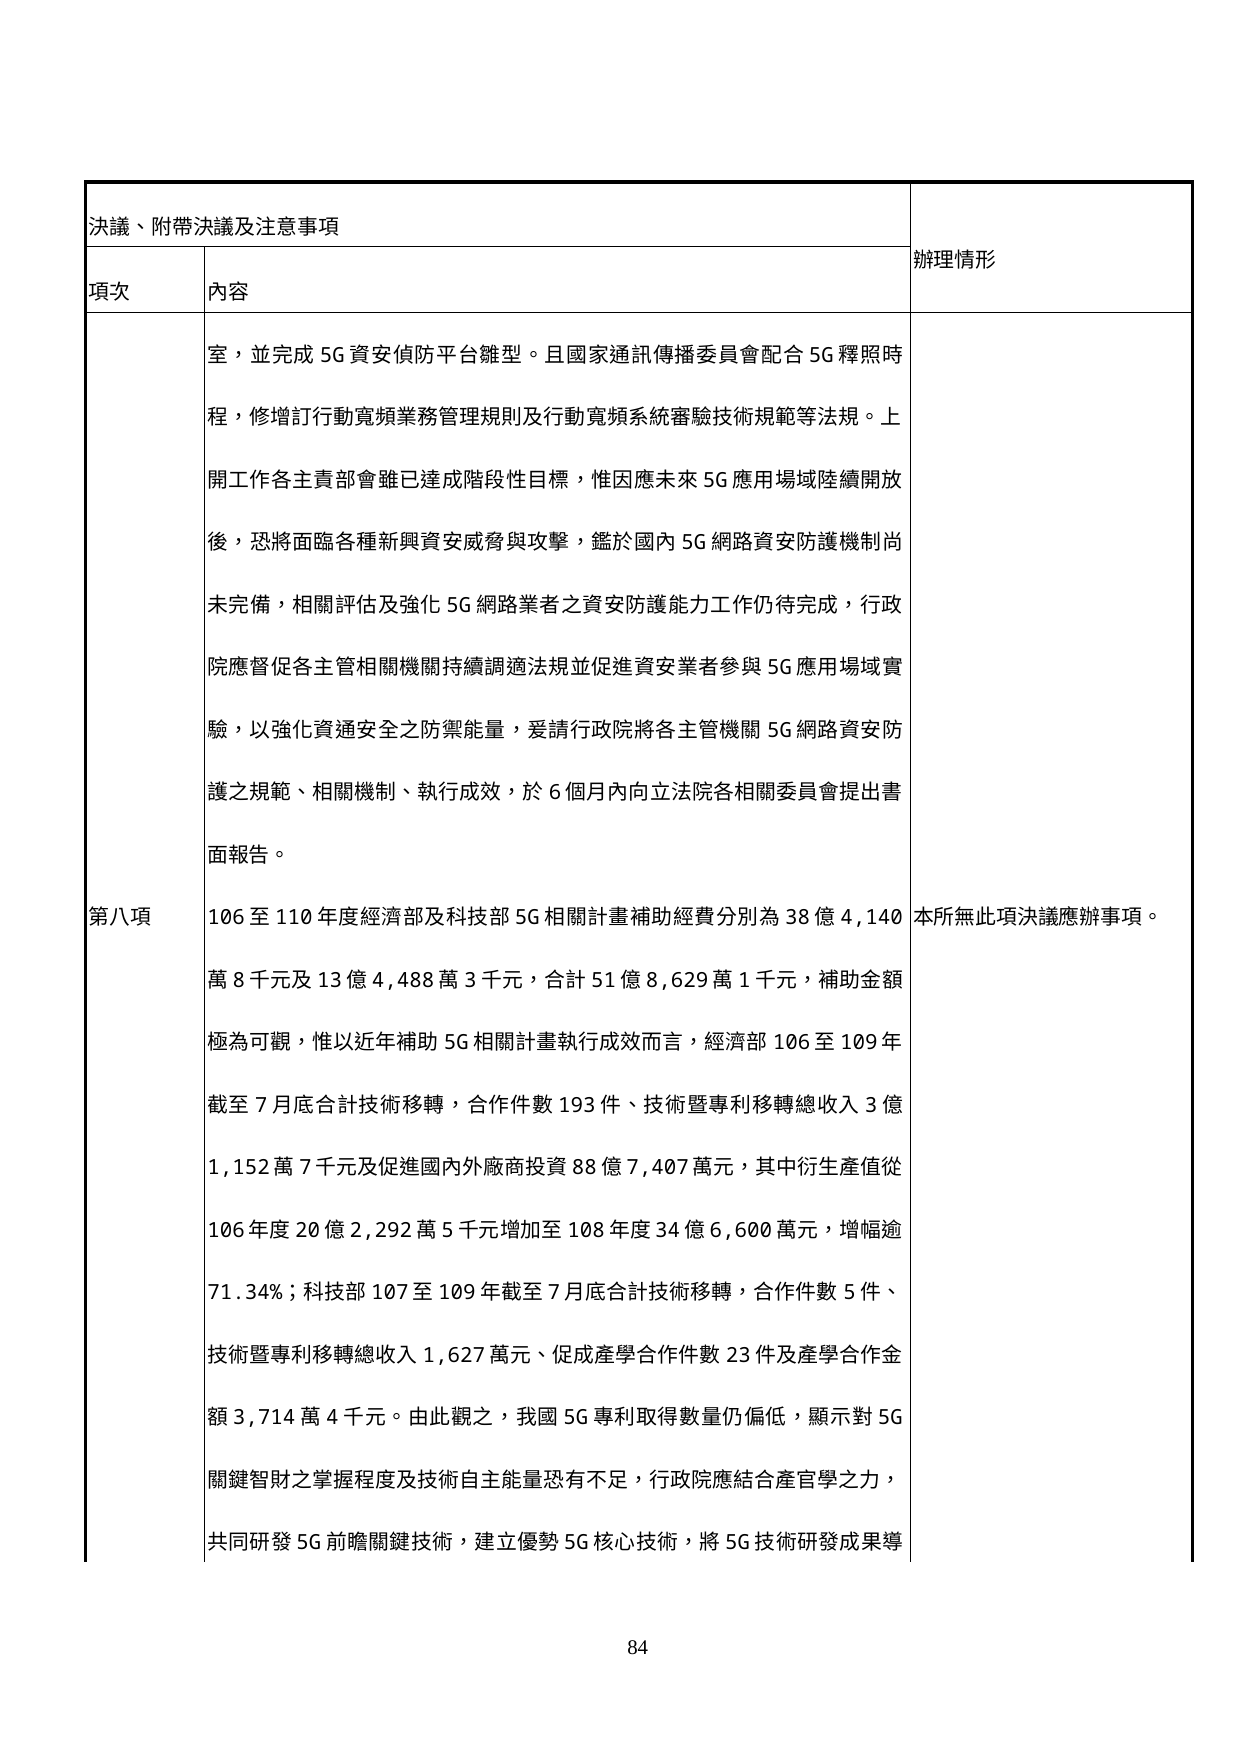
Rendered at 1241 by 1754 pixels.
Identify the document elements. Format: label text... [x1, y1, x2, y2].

table_cell 本所無此項決議應辦事項。 [911, 874, 1191, 1562]
table_cell 項次 [87, 247, 204, 312]
table_cell 第八項 [87, 874, 204, 1562]
table_header 辦理情形 [911, 184, 1191, 312]
table_header 決議、附帶決議及注意事項 [87, 184, 910, 246]
table_cell [87, 313, 204, 874]
table_cell 室，並完成5G資安偵防平台雛型。且國家通訊傳播委員會配合5G釋照時程，修增訂行動寬頻業務管理規則及行動寬頻系統審驗技術規範等法規。上開工作各主責部會雖已達成階段性目標，惟因應未來5G應用場域陸續開放後，恐將面臨各種新興資安威脅與攻擊，鑑於國內5G網路資安防護機制尚未完備，相關評估及強化5G網路業者之資安防護能力工作仍待完成，行政院應督促各主管相關機關持續調適法規並促進資安業者參與5G應用場域實驗，以強化資通安全之防禦能量，爰請行政院將各主管機關5G網路資安防護之規範、相關機制、執行成效，於6個月內向立法院各相關委員會提出書面報告。 [205, 313, 910, 874]
table_cell [911, 313, 1191, 874]
table_cell 106至110年度經濟部及科技部5G相關計畫補助經費分別為38億4,140萬8千元及13億4,488萬3千元，合計51億8,629萬1千元，補助金額極為可觀，惟以近年補助5G相關計畫執行成效而言，經濟部106至109年截至7月底合計技術移轉，合作件數193件、技術暨專利移轉總收入3億1,152萬7千元及促進國內外廠商投資88億7,407萬元，其中衍生產值從106年度20億2,292萬5千元增加至108年度34億6,600萬元，增幅逾71.34%；科技部107至109年截至7月底合計技術移轉，合作件數5件、技術暨專利移轉總收入1,627萬元、促成產學合作件數23件及產學合作金額3,714萬4千元。由此觀之，我國5G專利取得數量仍偏低，顯示對5G關鍵智財之掌握程度及技術自主能量恐有不足，行政院應結合產官學之力，共同研發5G前瞻關鍵技術，建立優勢5G核心技術，將5G技術研發成果導 [205, 874, 910, 1562]
table_cell 內容 [205, 247, 910, 312]
